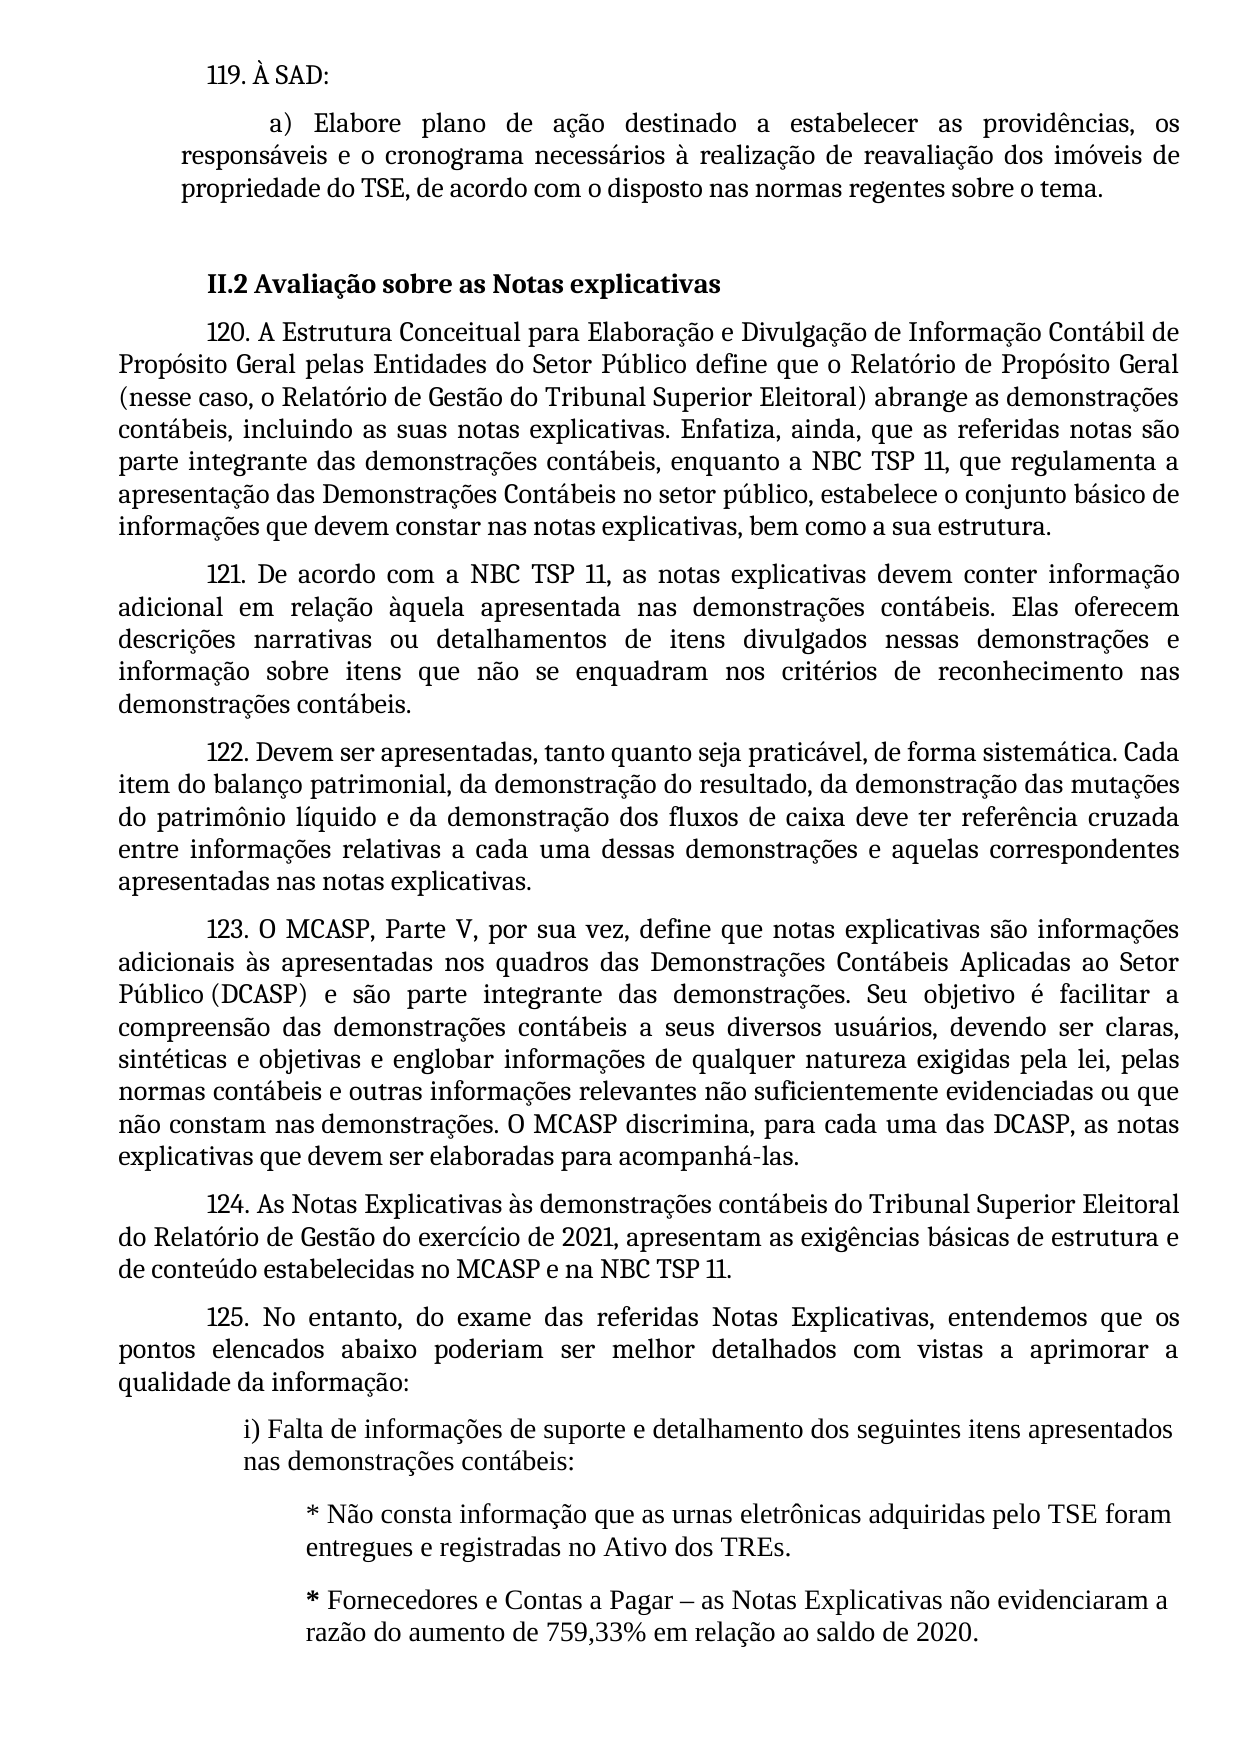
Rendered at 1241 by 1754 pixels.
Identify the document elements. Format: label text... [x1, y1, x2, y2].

text i) Falta de informações de suporte e detalhamento dos seguintes itens apresentados nas demonstrações contábeis: [243, 1412, 1181, 1477]
text 124. As Notas Explicativas às demonstrações contábeis do Tribunal Superior Eleitoral do Relatório de Gestão do exercício de 2021, apresentam as exigências básicas de estrutura e de conteúdo estabelecidas no MCASP e na NBC TSP 11. [118, 1188, 1181, 1286]
text * Não consta informação que as urnas eletrônicas adquiridas pelo TSE foram entregues e registradas no Ativo dos TREs. [306, 1497, 1181, 1562]
text 121. De acordo com a NBC TSP 11, as notas explicativas devem conter informação adicional em relação àquela apresentada nas demonstrações contábeis. Elas oferecem descrições narrativas ou detalhamentos de itens divulgados nessas demonstrações e informação sobre itens que não se enquadram nos critérios de reconhecimento nas demonstrações contábeis. [118, 558, 1181, 720]
text * Fornecedores e Contas a Pagar – as Notas Explicativas não evidenciaram a razão do aumento de 759,33% em relação ao saldo de 2020. [306, 1583, 1181, 1648]
text 119. À SAD: [118, 59, 1181, 91]
text 120. A Estrutura Conceitual para Elaboração e Divulgação de Informação Contábil de Propósito Geral pelas Entidades do Setor Público define que o Relatório de Propósito Geral (nesse caso, o Relatório de Gestão do Tribunal Superior Eleitoral) abrange as demonstrações contábeis, incluindo as suas notas explicativas. Enfatiza, ainda, que as referidas notas são parte integrante das demonstrações contábeis, enquanto a NBC TSP 11, que regulamenta a apresentação das Demonstrações Contábeis no setor público, estabelece o conjunto básico de informações que devem constar nas notas explicativas, bem como a sua estrutura. [118, 316, 1181, 543]
text 125. No entanto, do exame das referidas Notas Explicativas, entendemos que os pontos elencados abaixo poderiam ser melhor detalhados com vistas a aprimorar a qualidade da informação: [118, 1301, 1181, 1398]
text 122. Devem ser apresentadas, tanto quanto seja praticável, de forma sistemática. Cada item do balanço patrimonial, da demonstração do resultado, da demonstração das mutações do patrimônio líquido e da demonstração dos fluxos de caixa deve ter referência cruzada entre informações relativas a cada uma dessas demonstrações e aquelas correspondentes apresentadas nas notas explicativas. [118, 736, 1181, 898]
text a) Elabore plano de ação destinado a estabelecer as providências, os responsáveis e o cronograma necessários à realização de reavaliação dos imóveis de propriedade do TSE, de acordo com o disposto nas normas regentes sobre o tema. [181, 107, 1181, 204]
text 123. O MCASP, Parte V, por sua vez, define que notas explicativas são informações adicionais às apresentadas nos quadros das Demonstrações Contábeis Aplicadas ao Setor Público (DCASP) e são parte integrante das demonstrações. Seu objetivo é facilitar a compreensão das demonstrações contábeis a seus diversos usuários, devendo ser claras, sintéticas e objetivas e englobar informações de qualquer natureza exigidas pela lei, pelas normas contábeis e outras informações relevantes não suficientemente evidenciadas ou que não constam nas demonstrações. O MCASP discrimina, para cada uma das DCASP, as notas explicativas que devem ser elaboradas para acompanhá-las. [118, 913, 1181, 1173]
text II.2 Avaliação sobre as Notas explicativas [118, 268, 1181, 300]
